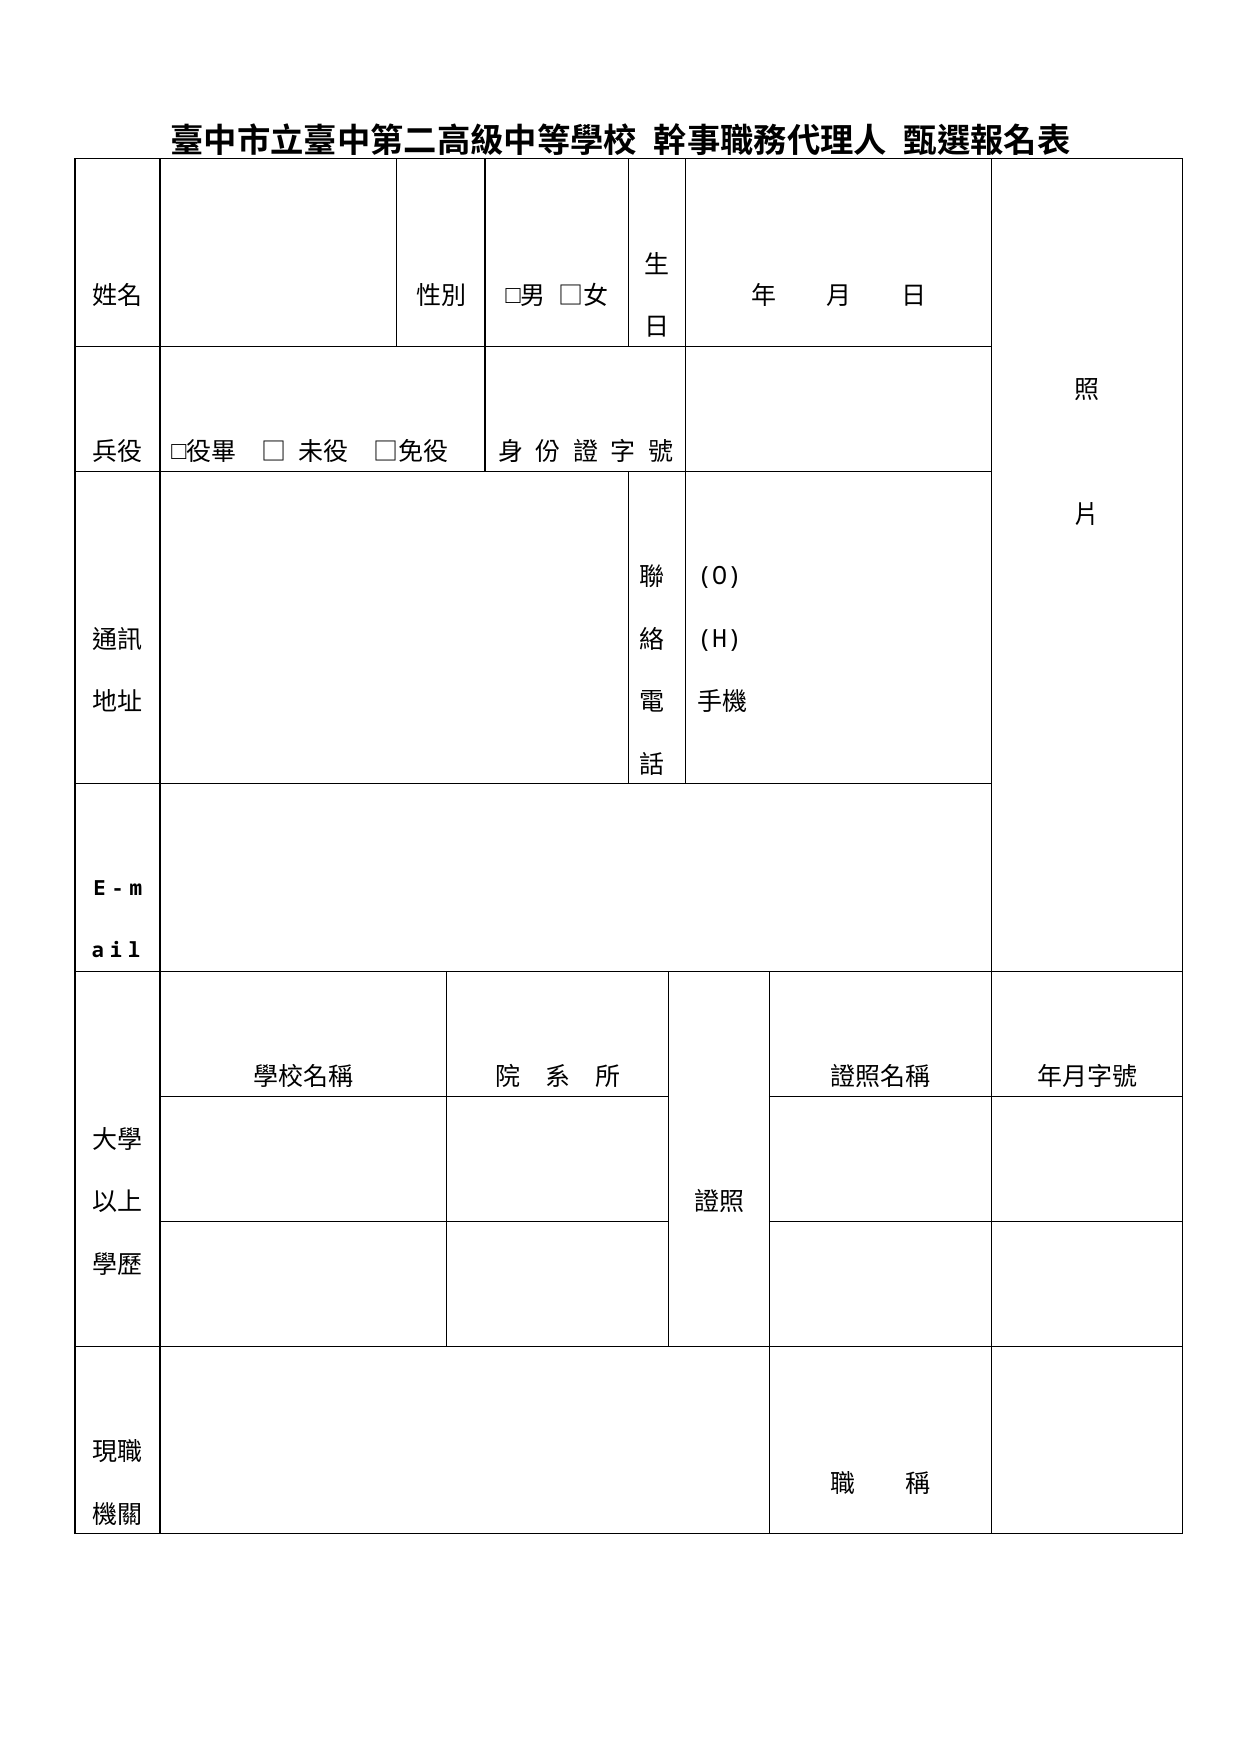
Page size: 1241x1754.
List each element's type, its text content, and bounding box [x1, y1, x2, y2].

table_cell [992, 1347, 1182, 1533]
table_cell [447, 1097, 668, 1221]
table_cell [992, 1222, 1182, 1346]
table_header □男 □女 [486, 159, 628, 346]
table_cell [161, 784, 991, 971]
table_cell (O) (H) 手機 [686, 472, 991, 783]
table_header 生日 [629, 159, 685, 346]
table_cell 身 份 證 字 號 [486, 347, 685, 471]
table_header 年 月 日 [686, 159, 991, 346]
table_cell E - m a i l [76, 784, 159, 971]
table_cell 證照名稱 [770, 972, 991, 1096]
table_cell [161, 472, 628, 783]
table_cell [161, 1097, 446, 1221]
table_cell 聯絡電話 [629, 472, 685, 783]
table_cell [447, 1222, 668, 1346]
table_cell [161, 1347, 769, 1533]
table_cell 院 系 所 [447, 972, 668, 1096]
table_cell [770, 1222, 991, 1346]
table_cell [992, 1097, 1182, 1221]
table_header 性別 [397, 159, 484, 346]
table_cell 現職 機關 [76, 1347, 159, 1533]
text 臺中市立臺中第二高級中等學校 幹事職務代理人 甄選報名表 [75, 96, 1165, 158]
table_cell 證照 [669, 972, 769, 1346]
table_cell [161, 1222, 446, 1346]
table_cell 兵役 [76, 347, 159, 471]
table_cell 年月字號 [992, 972, 1182, 1096]
table_cell 通訊 地址 [76, 472, 159, 783]
table_cell 大學以上學歷 [76, 972, 159, 1346]
table_cell [770, 1097, 991, 1221]
table_header [161, 159, 396, 346]
table_cell 職 稱 [770, 1347, 991, 1533]
table_cell □役畢 □ 未役 □免役 [161, 347, 484, 471]
table_cell 學校名稱 [161, 972, 446, 1096]
table_header 姓名 [76, 159, 159, 346]
table_cell [686, 347, 991, 471]
table_header 照 片 [992, 159, 1182, 971]
